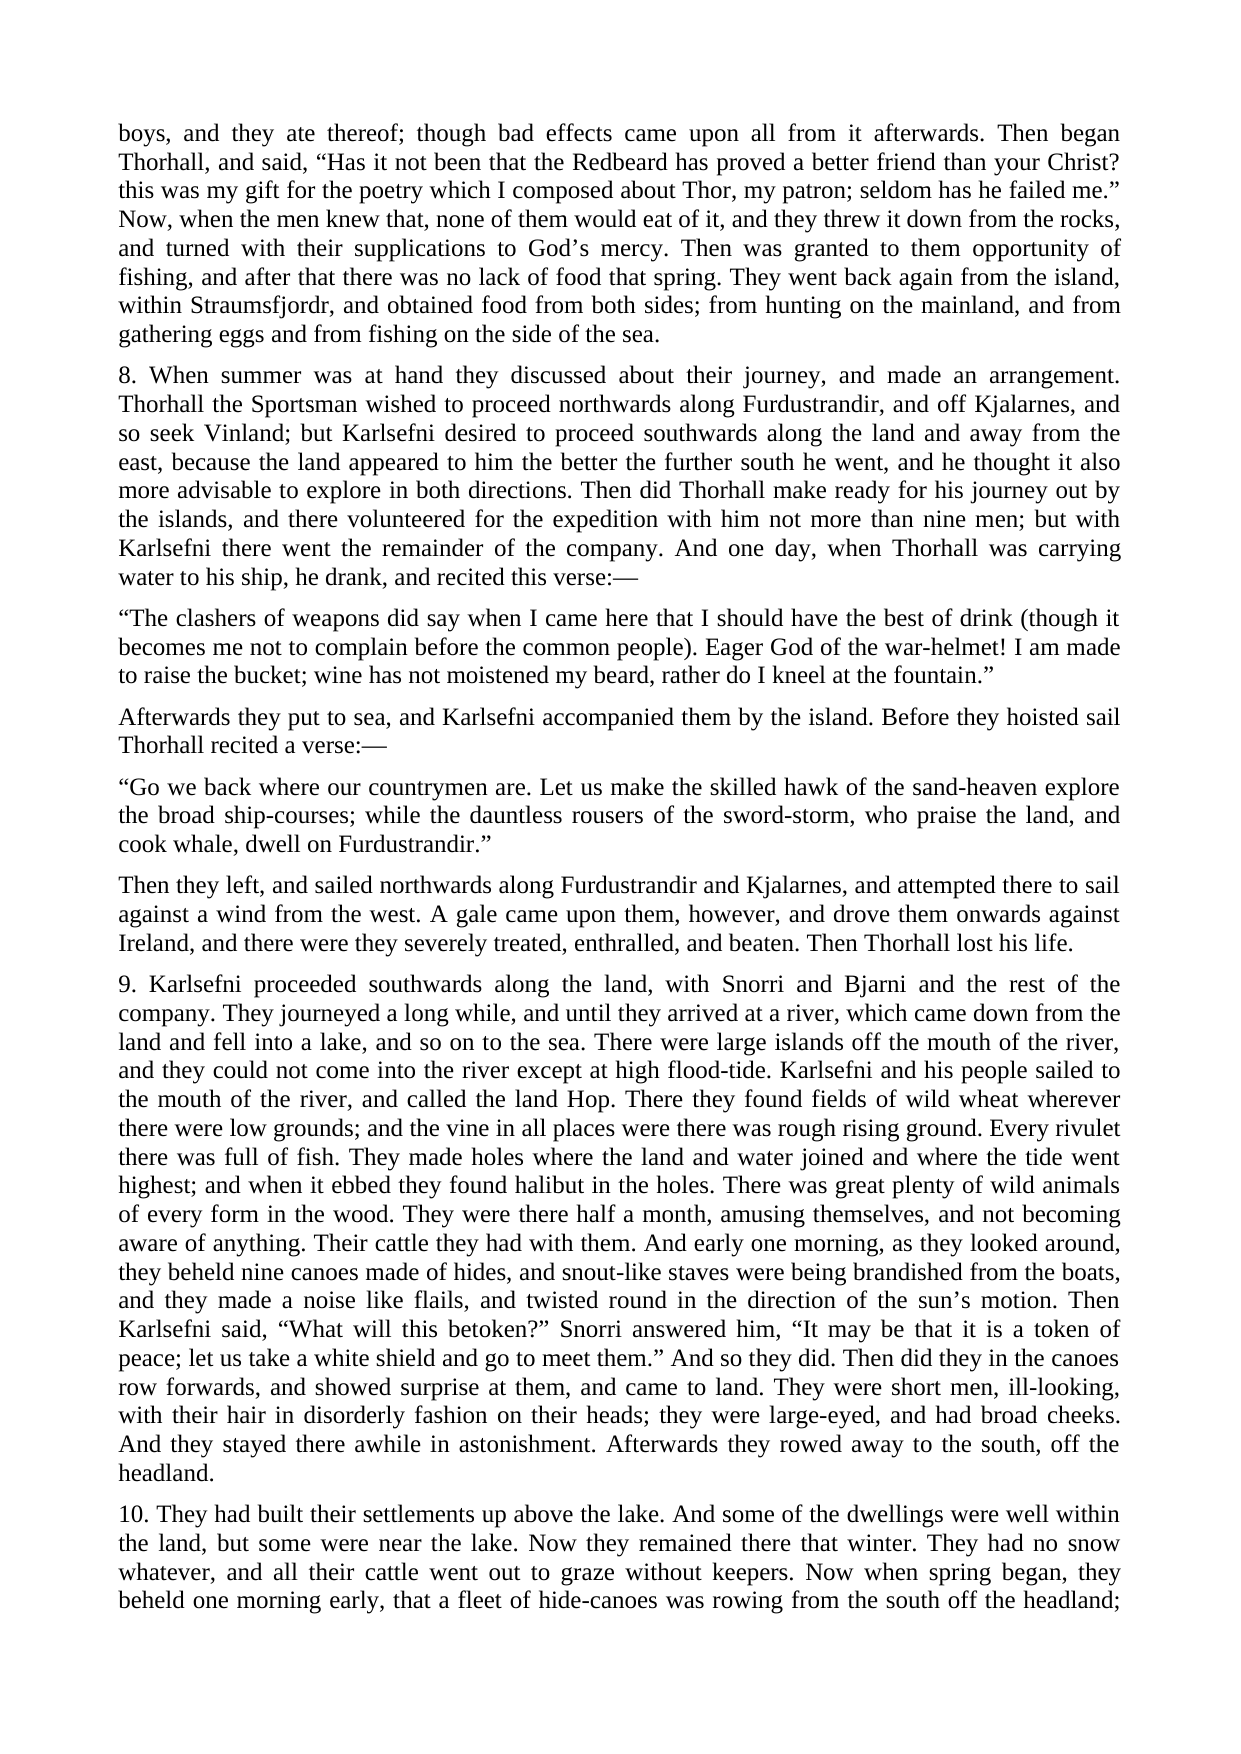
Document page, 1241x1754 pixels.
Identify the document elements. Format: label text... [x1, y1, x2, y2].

text Afterwards they put to sea, and Karlsefni accompanied them by the island. Before they hoisted sail Thorhall recited a verse:— [118, 702, 1122, 759]
text boys, and they ate thereof; though bad effects came upon all from it afterwards. Then began Thorhall, and said, “Has it not been that the Redbeard has proved a better friend than your Christ? this was my gift for the poetry which I composed about Thor, my patron; seldom has he failed me.” Now, when the men knew that, none of them would eat of it, and they threw it down from the rocks, and turned with their supplications to God’s mercy. Then was granted to them opportunity of fishing, and after that there was no lack of food that spring. They went back again from the island, within Straumsfjordr, and obtained food from both sides; from hunting on the mainland, and from gathering eggs and from fishing on the side of the sea. [118, 118, 1122, 348]
text Then they left, and sailed northwards along Furdustrandir and Kjalarnes, and attempted there to sail against a wind from the west. A gale came upon them, however, and drove them onwards against Ireland, and there were they severely treated, enthralled, and beaten. Then Thorhall lost his life. [118, 871, 1122, 957]
text 10. They had built their settlements up above the lake. And some of the dwellings were well within the land, but some were near the lake. Now they remained there that winter. They had no snow whatever, and all their cattle went out to graze without keepers. Now when spring began, they beheld one morning early, that a fleet of hide-canoes was rowing from the south off the headland; [118, 1499, 1122, 1614]
text 8. When summer was at hand they discussed about their journey, and made an arrangement. Thorhall the Sportsman wished to proceed northwards along Furdustrandir, and off Kjalarnes, and so seek Vinland; but Karlsefni desired to proceed southwards along the land and away from the east, because the land appeared to him the better the further south he went, and he thought it also more advisable to explore in both directions. Then did Thorhall make ready for his journey out by the islands, and there volunteered for the expedition with him not more than nine men; but with Karlsefni there went the remainder of the company. And one day, when Thorhall was carrying water to his ship, he drank, and recited this verse:— [118, 361, 1122, 591]
text “Go we back where our countrymen are. Let us make the skilled hawk of the sand-heaven explore the broad ship-courses; while the dauntless rousers of the sword-storm, who praise the land, and cook whale, dwell on Furdustrandir.” [118, 772, 1122, 858]
text 9. Karlsefni proceeded southwards along the land, with Snorri and Bjarni and the rest of the company. They journeyed a long while, and until they arrived at a river, which came down from the land and fell into a lake, and so on to the sea. There were large islands off the mouth of the river, and they could not come into the river except at high flood-tide. Karlsefni and his people sailed to the mouth of the river, and called the land Hop. There they found fields of wild wheat wherever there were low grounds; and the vine in all places were there was rough rising ground. Every rivulet there was full of fish. They made holes where the land and water joined and where the tide went highest; and when it ebbed they found halibut in the holes. There was great plenty of wild animals of every form in the wood. They were there half a month, amusing themselves, and not becoming aware of anything. Their cattle they had with them. And early one morning, as they looked around, they beheld nine canoes made of hides, and snout-like staves were being brandished from the boats, and they made a noise like flails, and twisted round in the direction of the sun’s motion. Then Karlsefni said, “What will this betoken?” Snorri answered him, “It may be that it is a token of peace; let us take a white shield and go to meet them.” And so they did. Then did they in the canoes row forwards, and showed surprise at them, and came to land. They were short men, ill-looking, with their hair in disorderly fashion on their heads; they were large-eyed, and had broad cheeks. And they stayed there awhile in astonishment. Afterwards they rowed away to the south, off the headland. [118, 969, 1122, 1487]
text “The clashers of weapons did say when I came here that I should have the best of drink (though it becomes me not to complain before the common people). Eager God of the war-helmet! I am made to raise the bucket; wine has not moistened my beard, rather do I kneel at the fountain.” [118, 603, 1122, 689]
